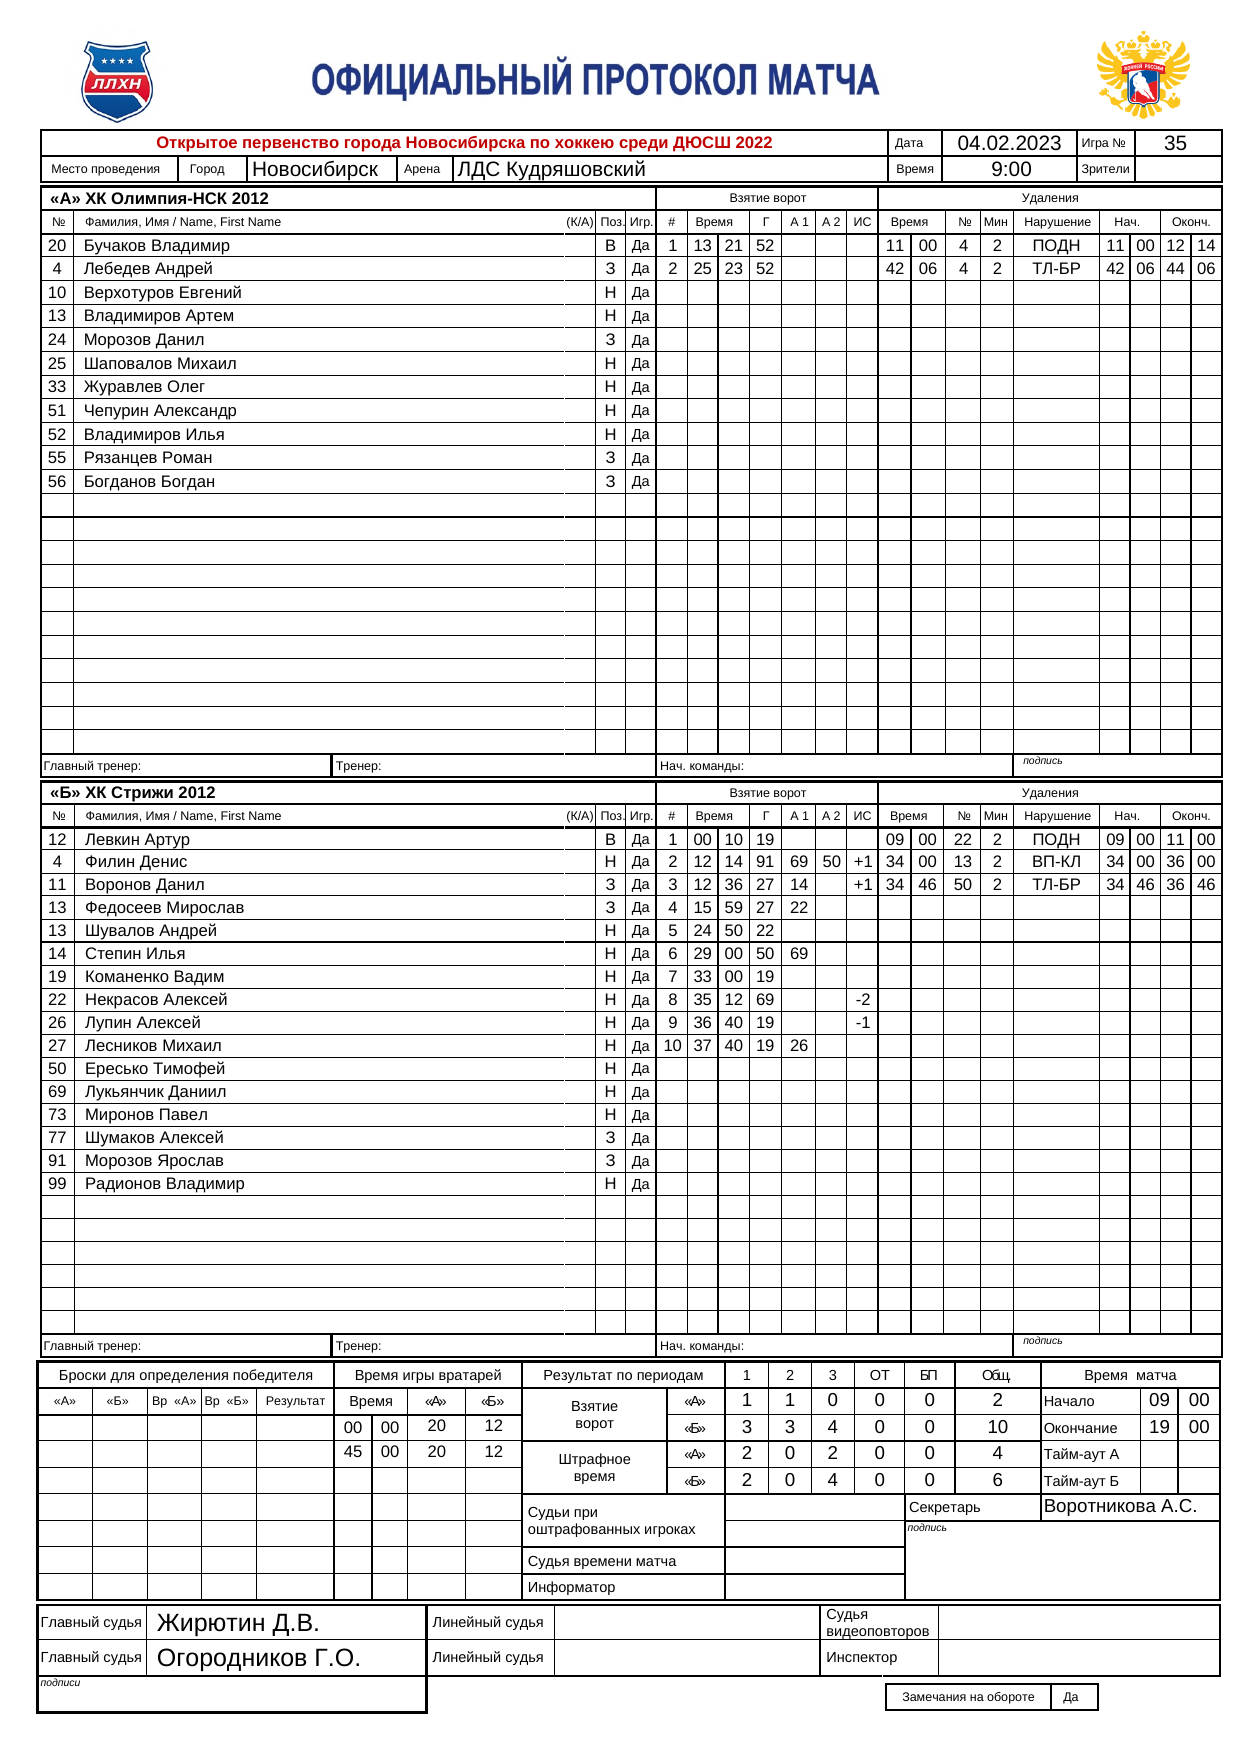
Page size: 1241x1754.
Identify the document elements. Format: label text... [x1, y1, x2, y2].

table_cell [1161, 494, 1190, 516]
table_cell З [596, 257, 625, 280]
table_cell 0 [769, 1468, 811, 1493]
table_cell [42, 1219, 74, 1241]
table_cell [257, 1574, 333, 1599]
table_cell [657, 328, 687, 351]
table_cell [74, 612, 564, 634]
table_cell [688, 1081, 717, 1103]
table_cell [688, 1265, 717, 1287]
table_cell [750, 707, 781, 729]
table_cell [879, 518, 910, 540]
table_cell [981, 1219, 1013, 1241]
table_cell 4 [657, 896, 687, 918]
table_cell [1192, 446, 1221, 469]
table_cell [657, 612, 687, 634]
table_cell [750, 305, 781, 327]
table_cell [565, 281, 595, 303]
table_cell [408, 1494, 465, 1520]
table_cell 4 [42, 257, 73, 280]
table_cell 56 [42, 470, 73, 493]
table_cell [1161, 446, 1190, 469]
table_cell [1192, 683, 1221, 706]
table_cell Информатор [523, 1575, 724, 1599]
table_cell 00 [1131, 829, 1160, 849]
table_cell ИС [847, 211, 877, 233]
table_cell Шувалов Андрей [75, 920, 564, 941]
table_cell [1192, 494, 1221, 516]
table_cell [1131, 659, 1160, 682]
table_cell [1192, 1058, 1221, 1079]
table_header Да [1052, 1685, 1097, 1709]
table_header Замечания на обороте [887, 1685, 1050, 1709]
table_cell [981, 612, 1013, 634]
table_cell [939, 1606, 1219, 1639]
table_cell [816, 541, 846, 564]
table_cell 42 [1100, 257, 1129, 280]
table_cell [1014, 446, 1099, 469]
table_cell [816, 683, 846, 706]
table_cell [657, 494, 687, 516]
table_cell [1014, 423, 1099, 445]
table_cell Шаповалов Михаил [74, 352, 564, 374]
table_cell [750, 470, 781, 493]
table_cell Судьи при оштрафованных игроках [523, 1495, 724, 1546]
table_cell Лесников Михаил [75, 1035, 564, 1057]
table_cell [626, 1265, 655, 1287]
table_cell 13 [944, 850, 980, 872]
table_cell Филин Денис [75, 850, 564, 872]
table_cell 22 [782, 896, 815, 918]
table_cell [750, 1081, 781, 1103]
table_cell [879, 920, 910, 941]
table_cell «Б » [466, 1389, 521, 1413]
table_cell [1161, 470, 1190, 493]
table_cell [782, 1265, 815, 1287]
table_cell 42 [879, 257, 910, 280]
table_cell -1 [847, 1012, 877, 1033]
table_cell [816, 399, 846, 422]
table_cell [847, 1196, 877, 1218]
table_cell [847, 707, 877, 729]
table_cell Главный тренер: [42, 1335, 330, 1356]
table_cell [719, 1219, 749, 1241]
table_cell Н [596, 399, 625, 422]
table_cell [1100, 376, 1129, 398]
table_cell [816, 1173, 846, 1195]
table_cell [1100, 659, 1129, 682]
table_cell [688, 399, 717, 422]
table_cell 0 [769, 1442, 811, 1467]
table_cell [912, 423, 945, 445]
table_cell [782, 541, 815, 564]
table_cell 4 [946, 235, 980, 256]
table_cell [688, 707, 717, 729]
table_cell [688, 376, 717, 398]
table_cell [750, 281, 781, 303]
table_cell [373, 1494, 407, 1520]
table_cell Владимиров Илья [74, 423, 564, 445]
table_cell Н [596, 1058, 625, 1079]
table_cell [981, 494, 1013, 516]
table_cell [1161, 1150, 1190, 1172]
table_cell 0 [855, 1442, 904, 1467]
table_cell [750, 1311, 781, 1333]
table_cell [912, 1311, 943, 1333]
table_cell [596, 1242, 625, 1264]
table_cell [847, 829, 877, 849]
table_cell 4 [812, 1415, 854, 1440]
table_cell [1161, 1288, 1190, 1310]
table_cell А 2 [816, 805, 846, 826]
table_cell 12 [42, 829, 74, 849]
table_cell [1192, 518, 1221, 540]
table_cell 73 [42, 1104, 74, 1126]
table_cell 4 [812, 1468, 854, 1493]
table_cell 10 [719, 829, 749, 849]
table_cell Судья видеоповторов [821, 1606, 938, 1639]
table_cell 34 [879, 850, 910, 872]
table_cell 00 [1131, 850, 1160, 872]
table_cell № [944, 805, 980, 826]
table_cell [946, 565, 980, 587]
table_cell [42, 518, 73, 540]
table_cell [981, 1081, 1013, 1103]
table_cell [1014, 1035, 1099, 1057]
table_cell [912, 446, 945, 469]
table_cell Время [879, 211, 945, 233]
table_cell 00 [719, 943, 749, 964]
table_cell [750, 1265, 781, 1287]
table_cell 12 [688, 874, 717, 895]
table_cell [719, 1265, 749, 1287]
table_cell [782, 1288, 815, 1310]
table_cell [74, 494, 564, 516]
table_cell [1192, 612, 1221, 634]
table_cell [42, 636, 73, 658]
table_cell [1014, 966, 1099, 987]
table_cell 14 [42, 943, 74, 964]
table_cell [1131, 305, 1160, 327]
table_cell [981, 399, 1013, 422]
table_cell [1100, 1219, 1129, 1241]
table_cell [565, 305, 595, 327]
table_cell 19 [750, 1035, 781, 1057]
table_cell [816, 1081, 846, 1103]
table_cell [719, 376, 749, 398]
table_cell 06 [1131, 257, 1160, 280]
table_cell [1131, 399, 1160, 422]
table_cell [466, 1494, 521, 1520]
table_cell 35 [688, 989, 717, 1011]
table_cell [1131, 1012, 1160, 1033]
table_header «А» ХК Олимпия-НСК 2012 [42, 188, 655, 209]
table_cell [1161, 541, 1190, 564]
table_cell [565, 659, 595, 682]
table_cell [42, 1311, 74, 1333]
table_cell [816, 707, 846, 729]
table_cell [1014, 518, 1099, 540]
table_cell [688, 683, 717, 706]
table_cell [373, 1574, 407, 1599]
table_cell 9:00 [943, 157, 1076, 181]
table_cell [257, 1416, 333, 1440]
table_cell [1161, 281, 1190, 303]
table_cell [1100, 1127, 1129, 1149]
table_cell 34 [1100, 874, 1129, 895]
table_cell [148, 1574, 201, 1599]
table_cell 29 [688, 943, 717, 964]
table_cell 11 [1100, 235, 1129, 256]
table_cell [1131, 683, 1160, 706]
table_cell 59 [719, 896, 749, 918]
table_cell [719, 328, 749, 351]
table_cell Воронов Данил [75, 874, 564, 895]
table_cell 3 [769, 1415, 811, 1440]
table_cell [335, 1468, 371, 1493]
table_cell [847, 235, 877, 256]
table_cell [750, 541, 781, 564]
table_cell [565, 1219, 595, 1241]
table_cell Линейный судья [428, 1606, 554, 1639]
table_cell [202, 1494, 256, 1520]
table_cell [944, 1219, 980, 1241]
table_cell [1192, 966, 1221, 987]
table_cell [750, 730, 781, 753]
table_cell [565, 1265, 595, 1287]
table_cell [944, 1288, 980, 1310]
table_cell [946, 541, 980, 564]
table_cell [912, 612, 945, 634]
table_cell [816, 1288, 846, 1310]
table_cell [946, 636, 980, 658]
table_cell [782, 1081, 815, 1103]
table_cell [1136, 157, 1221, 181]
table_cell [1014, 376, 1099, 398]
table_cell [782, 470, 815, 493]
table_cell [1014, 1219, 1099, 1241]
table_cell [1192, 1311, 1221, 1333]
table_cell -2 [847, 989, 877, 1011]
table_cell Команенко Вадим [75, 966, 564, 987]
table_cell [879, 1173, 910, 1195]
table_cell 2 [956, 1389, 1040, 1413]
table_cell З [596, 1150, 625, 1172]
table_cell [750, 399, 781, 422]
table_cell [719, 494, 749, 516]
table_cell [912, 683, 945, 706]
table_cell [719, 1081, 749, 1103]
table_cell [596, 588, 625, 611]
table_cell [688, 328, 717, 351]
table_cell [466, 1468, 521, 1493]
table_cell 27 [750, 896, 781, 918]
table_cell [750, 1242, 781, 1264]
table_header 35 [1136, 131, 1221, 155]
table_cell Главный судья [39, 1640, 146, 1675]
table_cell [946, 518, 980, 540]
table_cell 36 [1161, 874, 1190, 895]
table_cell [782, 966, 815, 987]
table_cell [1100, 281, 1129, 303]
table_cell [912, 1058, 943, 1079]
table_cell Поз. [596, 211, 625, 233]
table_cell [688, 1150, 717, 1172]
table_cell [1014, 494, 1099, 516]
table_cell [688, 659, 717, 682]
table_cell [657, 636, 687, 658]
table_cell [565, 1127, 595, 1149]
table_cell [1161, 730, 1190, 753]
table_cell [1131, 1311, 1160, 1333]
table_cell [847, 1265, 877, 1287]
table_cell 91 [750, 850, 781, 872]
table_header 04.02.2023 [943, 131, 1076, 155]
table_cell [626, 1311, 655, 1333]
table_cell [847, 1219, 877, 1241]
table_cell Да [626, 352, 655, 374]
table_cell [912, 1127, 943, 1149]
table_cell [1100, 446, 1129, 469]
table_cell [335, 1494, 371, 1520]
table_cell [750, 352, 781, 374]
table_cell [816, 328, 846, 351]
table_cell [1100, 966, 1129, 987]
table_cell [816, 235, 846, 256]
table_cell 12 [466, 1416, 521, 1440]
table_cell [1014, 305, 1099, 327]
table_cell [879, 1242, 910, 1264]
table_cell [847, 588, 877, 611]
table_cell [847, 470, 877, 493]
table_cell [912, 352, 945, 374]
table_cell [466, 1574, 521, 1599]
table_cell [596, 683, 625, 706]
table_cell Вр «Б» [202, 1389, 256, 1413]
table_cell [93, 1574, 147, 1599]
table_cell Н [596, 1173, 625, 1195]
table_cell [816, 829, 846, 849]
table_cell [847, 446, 877, 469]
table_cell 00 [1179, 1389, 1219, 1413]
table_cell [782, 423, 815, 445]
table_cell [782, 1058, 815, 1079]
table_cell [782, 352, 815, 374]
table_cell 1 [726, 1389, 768, 1413]
table_cell 2 [981, 829, 1013, 849]
table_cell 00 [373, 1416, 407, 1440]
table_cell [1161, 943, 1190, 964]
table_cell [565, 636, 595, 658]
table_cell [1100, 707, 1129, 729]
table_cell 0 [905, 1389, 954, 1413]
table_cell [1192, 1196, 1221, 1218]
table_cell [847, 423, 877, 445]
table_cell 33 [42, 376, 73, 398]
table_cell [719, 518, 749, 540]
table_cell [816, 518, 846, 540]
table_cell Нач. [1100, 805, 1160, 826]
table_cell [1131, 920, 1160, 941]
table_cell Да [626, 989, 655, 1011]
table_cell 69 [750, 989, 781, 1011]
table_cell [42, 683, 73, 706]
table_cell [657, 588, 687, 611]
table_cell Да [626, 1173, 655, 1195]
table_cell [1100, 896, 1129, 918]
table_cell [1161, 565, 1190, 587]
table_cell [688, 565, 717, 587]
table_cell Игр. [626, 805, 655, 826]
table_cell [912, 1081, 943, 1103]
table_cell 13 [688, 235, 717, 256]
table_cell [816, 659, 846, 682]
table_cell [657, 1150, 687, 1172]
table_cell [688, 446, 717, 469]
table_cell Да [626, 966, 655, 987]
table_cell 24 [688, 920, 717, 941]
table_cell [816, 1311, 846, 1333]
table_cell [782, 1219, 815, 1241]
table_cell [1100, 989, 1129, 1011]
table_cell [816, 612, 846, 634]
table_cell [688, 1288, 717, 1310]
table_cell [912, 636, 945, 658]
table_cell [912, 541, 945, 564]
table_cell [912, 966, 943, 987]
table_cell [1014, 565, 1099, 587]
table_cell [565, 920, 595, 941]
table_cell [847, 1127, 877, 1149]
table_cell [688, 470, 717, 493]
table_cell Миронов Павел [75, 1104, 564, 1126]
table_cell [1014, 1311, 1099, 1333]
table_cell 19 [750, 966, 781, 987]
table_cell [847, 1058, 877, 1079]
table_cell [1100, 541, 1129, 564]
table_cell [981, 920, 1013, 941]
table_cell [688, 352, 717, 374]
table_cell Н [596, 1035, 625, 1057]
table_cell [1161, 1104, 1190, 1126]
table_cell [750, 1150, 781, 1172]
table_cell подписи [39, 1677, 425, 1711]
table_cell [1014, 943, 1099, 964]
table_cell [1014, 399, 1099, 422]
table_cell [847, 966, 877, 987]
table_cell [847, 494, 877, 516]
table_cell [1014, 470, 1099, 493]
table_cell [912, 376, 945, 398]
table_cell [719, 1150, 749, 1172]
table_cell 2 [981, 874, 1013, 895]
table_cell [626, 659, 655, 682]
table_cell Да [626, 1150, 655, 1172]
table_cell [946, 328, 980, 351]
table_cell [879, 612, 910, 634]
table_cell 3 [657, 874, 687, 895]
table_cell Нач. команды: [657, 1335, 1012, 1356]
table_cell 1 [657, 829, 687, 849]
table_cell Шумаков Алексей [75, 1127, 564, 1149]
table_cell (К/А) [565, 211, 595, 233]
table_cell [816, 943, 846, 964]
table_cell [1100, 612, 1129, 634]
table_cell [1161, 1012, 1190, 1033]
table_cell [1131, 470, 1160, 493]
table_cell [1014, 541, 1099, 564]
table_cell [981, 707, 1013, 729]
table_cell [1131, 1219, 1160, 1241]
table_cell 6 [956, 1468, 1040, 1493]
table_cell [148, 1494, 201, 1520]
table_cell [1100, 1150, 1129, 1172]
table_cell [93, 1494, 147, 1520]
table_cell [1131, 1196, 1160, 1218]
table_cell 13 [42, 896, 74, 918]
table_cell [719, 305, 749, 327]
table_cell [596, 1196, 625, 1218]
table_cell З [596, 470, 625, 493]
table_cell 10 [956, 1415, 1040, 1440]
table_cell [148, 1521, 201, 1546]
table_cell Н [596, 376, 625, 398]
table_cell [42, 612, 73, 634]
table_cell [1161, 518, 1190, 540]
table_cell Федосеев Мирослав [75, 896, 564, 918]
table_cell [944, 943, 980, 964]
table_cell подпись [906, 1522, 1219, 1599]
table_cell [565, 423, 595, 445]
table_cell [946, 399, 980, 422]
table_cell [74, 683, 564, 706]
table_cell [1100, 1173, 1129, 1195]
table_cell ИС [847, 805, 877, 826]
table_cell [688, 1196, 717, 1218]
table_cell [816, 352, 846, 374]
table_cell [719, 565, 749, 587]
table_cell «А» [408, 1389, 465, 1413]
table_cell [782, 612, 815, 634]
table_cell [946, 281, 980, 303]
table_cell [879, 636, 910, 658]
table_header 2 [769, 1363, 811, 1387]
table_cell [565, 1058, 595, 1079]
table_cell [981, 1288, 1013, 1310]
table_cell [148, 1416, 201, 1440]
table_cell Да [626, 1012, 655, 1033]
table_cell [1014, 896, 1099, 918]
table_cell [782, 494, 815, 516]
table_cell 00 [1192, 829, 1221, 849]
table_cell 4 [946, 257, 980, 280]
table_cell [981, 1035, 1013, 1057]
table_cell 27 [42, 1035, 74, 1057]
table_header Удаления [879, 188, 1221, 209]
table_cell [565, 850, 595, 872]
table_cell А 1 [782, 211, 815, 233]
table_cell 06 [912, 257, 945, 280]
table_cell [847, 518, 877, 540]
table_cell [912, 730, 945, 753]
table_cell А 2 [816, 211, 846, 233]
table_cell Судья времени матча [523, 1548, 724, 1573]
table_cell [946, 683, 980, 706]
table_cell [42, 1242, 74, 1264]
table_cell [1192, 730, 1221, 753]
table_cell Лупин Алексей [75, 1012, 564, 1033]
table_cell 20 [408, 1416, 465, 1440]
table_cell 20 [42, 235, 73, 256]
table_header Броски для определения победителя [39, 1363, 333, 1387]
table_cell [688, 423, 717, 445]
table_cell Время [688, 211, 749, 233]
table_cell [428, 1677, 882, 1711]
table_cell [847, 612, 877, 634]
table_cell [1131, 1265, 1160, 1287]
table_cell [1100, 1012, 1129, 1033]
table_cell Огородников Г.О. [147, 1640, 425, 1675]
table_cell [657, 683, 687, 706]
table_cell 19 [750, 1012, 781, 1033]
table_cell [1192, 1242, 1221, 1264]
table_cell [1014, 707, 1099, 729]
table_cell [912, 588, 945, 611]
table_cell Тренер: [333, 1335, 655, 1356]
table_cell 69 [782, 943, 815, 964]
table_cell [688, 612, 717, 634]
table_cell 10 [657, 1035, 687, 1057]
table_cell Да [626, 829, 655, 849]
table_cell [1192, 1219, 1221, 1241]
table_cell [1100, 423, 1129, 445]
table_cell [946, 588, 980, 611]
table_cell [1100, 920, 1129, 941]
table_cell [816, 920, 846, 941]
table_cell [1192, 896, 1221, 918]
table_cell [1100, 1311, 1129, 1333]
table_cell Окончание [1042, 1415, 1140, 1440]
table_cell [847, 1081, 877, 1103]
table_cell [782, 446, 815, 469]
table_cell [42, 541, 73, 564]
table_cell [1161, 1242, 1190, 1264]
table_cell [1100, 1081, 1129, 1103]
table_cell [782, 1104, 815, 1126]
table_cell [816, 896, 846, 918]
table_cell [93, 1416, 147, 1440]
table_cell [565, 376, 595, 398]
table_cell [912, 1173, 943, 1195]
table_cell 2 [812, 1442, 854, 1467]
table_cell [1161, 376, 1190, 398]
table_cell [1131, 1127, 1160, 1149]
table_cell [879, 328, 910, 351]
table_cell 1 [769, 1389, 811, 1413]
table_cell [688, 1219, 717, 1241]
table_cell [565, 257, 595, 280]
table_cell Мин [981, 211, 1013, 233]
table_cell Нарушение [1014, 211, 1099, 233]
table_cell [1131, 565, 1160, 587]
table_cell [1014, 1242, 1099, 1264]
table_cell [657, 446, 687, 469]
table_cell Да [626, 235, 655, 256]
table_cell [847, 328, 877, 351]
table_cell 19 [750, 829, 781, 849]
table_cell [719, 470, 749, 493]
table_cell [202, 1441, 256, 1467]
table_cell [816, 874, 846, 895]
table_cell [847, 1035, 877, 1057]
table_cell [782, 829, 815, 849]
table_cell [596, 707, 625, 729]
table_cell [373, 1521, 407, 1546]
table_cell 00 [1192, 850, 1221, 872]
table_cell [1100, 1265, 1129, 1287]
table_cell ПОДН [1014, 829, 1099, 849]
table_cell [1192, 1265, 1221, 1287]
table_cell [565, 399, 595, 422]
table_cell [1014, 730, 1099, 753]
table_cell [782, 683, 815, 706]
table_cell [946, 446, 980, 469]
table_cell 00 [1179, 1415, 1219, 1440]
table_cell 23 [719, 257, 749, 280]
table_cell Н [596, 850, 625, 872]
table_cell Мин [981, 805, 1013, 826]
table_cell [657, 376, 687, 398]
table_header Результат по периодам [523, 1363, 724, 1387]
table_cell 52 [750, 235, 781, 256]
table_cell Да [626, 257, 655, 280]
table_cell [74, 541, 564, 564]
table_cell [1014, 1081, 1099, 1103]
table_cell 2 [657, 257, 687, 280]
table_cell 0 [855, 1415, 904, 1440]
table_cell [944, 1265, 980, 1287]
table_cell [847, 1104, 877, 1126]
table_cell [1179, 1441, 1219, 1467]
table_cell 37 [688, 1035, 717, 1057]
table_cell [782, 730, 815, 753]
table_cell [750, 588, 781, 611]
table_cell [74, 659, 564, 682]
table_cell [1131, 989, 1160, 1011]
table_cell [1131, 707, 1160, 729]
table_cell [816, 1127, 846, 1149]
table_cell 06 [1192, 257, 1221, 280]
table_cell [750, 1173, 781, 1195]
table_cell [750, 494, 781, 516]
table_cell [688, 636, 717, 658]
table_cell [879, 305, 910, 327]
table_cell [1014, 1058, 1099, 1079]
table_cell Да [626, 281, 655, 303]
table_cell [847, 730, 877, 753]
table_cell [688, 1058, 717, 1079]
table_cell [1161, 989, 1190, 1011]
table_cell [1100, 1104, 1129, 1126]
table_cell [981, 423, 1013, 445]
table_cell 36 [1161, 850, 1190, 872]
table_cell [565, 874, 595, 895]
table_cell Н [596, 423, 625, 445]
table_cell Нач. [1100, 211, 1160, 233]
table_cell [1192, 659, 1221, 682]
table_cell Н [596, 1104, 625, 1126]
table_cell [1192, 920, 1221, 941]
table_cell [1192, 470, 1221, 493]
table_cell 0 [905, 1468, 954, 1493]
table_cell [626, 1219, 655, 1241]
table_cell [1179, 1468, 1219, 1493]
table_cell # [657, 805, 687, 826]
table_cell [1131, 1288, 1160, 1310]
table_cell [565, 494, 595, 516]
table_cell [912, 518, 945, 540]
table_cell [719, 730, 749, 753]
table_cell [1131, 518, 1160, 540]
table_cell 36 [719, 874, 749, 895]
table_cell 5 [657, 920, 687, 941]
table_cell [75, 1219, 564, 1241]
table_cell Секретарь [906, 1495, 1040, 1520]
table_cell [944, 1150, 980, 1172]
table_cell Лукьянчик Даниил [75, 1081, 564, 1103]
table_cell [981, 1173, 1013, 1195]
table_cell Да [626, 1058, 655, 1079]
table_cell [816, 1104, 846, 1126]
table_cell [148, 1468, 201, 1493]
table_cell Н [596, 352, 625, 374]
table_cell [726, 1521, 904, 1546]
table_cell [335, 1521, 371, 1546]
table_cell В [596, 829, 625, 849]
table_cell [912, 565, 945, 587]
table_cell [39, 1547, 92, 1573]
table_header БП [905, 1363, 954, 1387]
table_cell [148, 1441, 201, 1467]
table_cell [688, 1127, 717, 1149]
table_cell [657, 1104, 687, 1126]
table_cell [1131, 612, 1160, 634]
table_cell [879, 1127, 910, 1149]
table_cell [565, 588, 595, 611]
table_cell подпись [1014, 755, 1221, 776]
table_cell [1192, 636, 1221, 658]
table_cell Жирютин Д.В. [147, 1606, 425, 1639]
table_cell 1 [657, 235, 687, 256]
table_cell 21 [719, 235, 749, 256]
table_cell [1014, 683, 1099, 706]
table_cell [688, 1311, 717, 1333]
table_cell 00 [688, 829, 717, 849]
table_cell [1014, 1196, 1099, 1218]
table_cell [816, 257, 846, 280]
table_cell [719, 352, 749, 374]
table_cell [750, 565, 781, 587]
table_cell [981, 966, 1013, 987]
table_cell [74, 588, 564, 611]
table_cell 0 [855, 1468, 904, 1493]
table_cell Да [626, 1127, 655, 1149]
table_cell [1161, 423, 1190, 445]
table_cell [688, 1104, 717, 1126]
table_cell Да [626, 874, 655, 895]
table_cell Линейный судья [428, 1640, 554, 1675]
table_cell [688, 1242, 717, 1264]
table_cell [750, 659, 781, 682]
table_cell [74, 565, 564, 587]
table_cell Оконч. [1161, 805, 1221, 826]
table_cell [816, 1150, 846, 1172]
table_cell Нарушение [1014, 805, 1099, 826]
table_cell [1161, 1058, 1190, 1079]
table_cell [719, 1242, 749, 1264]
table_cell [782, 376, 815, 398]
table_cell [1100, 1196, 1129, 1218]
table_cell [1014, 612, 1099, 634]
table_cell Да [626, 1081, 655, 1103]
table_cell [1192, 399, 1221, 422]
table_cell [42, 565, 73, 587]
table_cell [912, 943, 943, 964]
table_cell [946, 494, 980, 516]
table_cell Да [626, 376, 655, 398]
table_cell [596, 565, 625, 587]
table_cell [981, 281, 1013, 303]
table_cell [944, 920, 980, 941]
table_cell 09 [1141, 1389, 1177, 1413]
table_cell [626, 612, 655, 634]
table_cell [912, 707, 945, 729]
table_cell [782, 1173, 815, 1195]
table_cell [847, 281, 877, 303]
table_cell [750, 1288, 781, 1310]
table_cell [1100, 588, 1129, 611]
table_cell [719, 446, 749, 469]
table_header Открытое первенство города Новосибирска по хоккею среди ДЮСШ 2022 [42, 131, 887, 155]
table_cell [719, 541, 749, 564]
table_cell [981, 376, 1013, 398]
table_cell [782, 399, 815, 422]
table_cell [596, 494, 625, 516]
table_cell [1100, 1242, 1129, 1264]
table_cell [946, 305, 980, 327]
table_header 1 [726, 1363, 768, 1387]
table_cell Да [626, 470, 655, 493]
table_cell [816, 588, 846, 611]
table_cell 24 [42, 328, 73, 351]
table_cell [257, 1441, 333, 1467]
table_cell [1131, 1081, 1160, 1103]
table_cell Нач. команды: [657, 755, 1012, 776]
table_cell [912, 920, 943, 941]
table_cell [75, 1196, 564, 1218]
table_cell [981, 470, 1013, 493]
table_cell [981, 896, 1013, 918]
table_cell ТЛ-БР [1014, 874, 1099, 895]
table_cell [335, 1547, 371, 1573]
table_cell 91 [42, 1150, 74, 1172]
table_cell Богданов Богдан [74, 470, 564, 493]
table_cell [816, 1196, 846, 1218]
table_cell Время [889, 157, 941, 181]
table_cell [657, 423, 687, 445]
table_cell 50 [816, 850, 846, 872]
table_cell подпись [1014, 1335, 1221, 1356]
table_cell [1161, 659, 1190, 682]
table_cell [816, 1219, 846, 1241]
table_cell Г [750, 211, 781, 233]
table_cell [75, 1242, 564, 1264]
table_cell [750, 446, 781, 469]
table_cell [879, 1311, 910, 1333]
table_cell [1161, 612, 1190, 634]
table_cell Владимиров Артем [74, 305, 564, 327]
table_cell 14 [782, 874, 815, 895]
table_cell [879, 588, 910, 611]
table_cell [1141, 1441, 1177, 1467]
table_cell [879, 494, 910, 516]
table_cell [565, 1104, 595, 1126]
table_cell [879, 541, 910, 564]
table_cell +1 [847, 850, 877, 872]
table_cell [816, 281, 846, 303]
table_cell [408, 1468, 465, 1493]
table_cell Н [596, 966, 625, 987]
table_cell 46 [1192, 874, 1221, 895]
table_header Удаления [879, 783, 1221, 803]
table_cell [202, 1521, 256, 1546]
table_cell [688, 281, 717, 303]
table_cell 27 [750, 874, 781, 895]
table_cell [816, 423, 846, 445]
table_cell [847, 943, 877, 964]
table_cell [1131, 281, 1160, 303]
table_cell Игр. [626, 211, 655, 233]
table_cell [944, 1311, 980, 1333]
table_cell [879, 1104, 910, 1126]
table_cell 22 [42, 989, 74, 1011]
table_cell Арена [398, 157, 452, 181]
table_cell [782, 1311, 815, 1333]
table_cell Радионов Владимир [75, 1173, 564, 1195]
table_cell 19 [42, 966, 74, 987]
table_cell [1161, 352, 1190, 374]
table_cell [1192, 707, 1221, 729]
table_cell Некрасов Алексей [75, 989, 564, 1011]
table_cell [912, 1104, 943, 1126]
table_cell 4 [956, 1442, 1040, 1467]
table_cell [981, 659, 1013, 682]
table_header Время матча [1042, 1363, 1219, 1387]
table_cell Да [626, 399, 655, 422]
table_cell [1161, 966, 1190, 987]
table_cell [1100, 943, 1129, 964]
table_cell [750, 518, 781, 540]
table_cell [912, 328, 945, 351]
table_cell 19 [1141, 1415, 1177, 1440]
table_cell [879, 1265, 910, 1287]
table_cell Время [879, 805, 943, 826]
table_cell [879, 281, 910, 303]
table_cell [981, 1104, 1013, 1126]
table_cell 00 [1131, 235, 1160, 256]
table_cell [626, 1288, 655, 1310]
table_cell [1192, 989, 1221, 1011]
table_cell [565, 328, 595, 351]
table_header Игра № [1078, 131, 1134, 155]
table_cell 46 [912, 874, 943, 895]
picture [5, 28, 1197, 129]
table_cell [688, 588, 717, 611]
table_cell [879, 730, 910, 753]
table_cell 12 [1161, 235, 1190, 256]
table_cell 6 [657, 943, 687, 964]
table_cell [879, 707, 910, 729]
table_cell Зрители [1078, 157, 1134, 181]
table_cell [912, 494, 945, 516]
table_cell [912, 1196, 943, 1218]
table_cell [816, 1035, 846, 1057]
table_cell [1131, 352, 1160, 374]
table_cell [1161, 1311, 1190, 1333]
table_cell [1131, 730, 1160, 753]
table_cell [816, 565, 846, 587]
table_cell [816, 1012, 846, 1033]
table_header Общ. [956, 1363, 1040, 1387]
table_cell Н [596, 281, 625, 303]
table_cell [879, 659, 910, 682]
table_cell [335, 1574, 371, 1599]
table_cell [74, 707, 564, 729]
table_cell [719, 281, 749, 303]
table_cell [719, 636, 749, 658]
table_cell [1131, 966, 1160, 987]
table_cell [981, 565, 1013, 587]
table_cell [1161, 683, 1190, 706]
table_cell [719, 399, 749, 422]
table_cell [657, 659, 687, 682]
table_cell [981, 305, 1013, 327]
table_cell 13 [42, 920, 74, 941]
table_cell [750, 423, 781, 445]
table_cell [816, 989, 846, 1011]
table_cell [626, 636, 655, 658]
table_cell [719, 1311, 749, 1333]
table_cell [565, 1012, 595, 1033]
table_cell [1131, 494, 1160, 516]
table_cell [847, 1288, 877, 1310]
table_cell 11 [42, 874, 74, 895]
table_cell Н [596, 1012, 625, 1033]
table_cell [750, 683, 781, 706]
table_cell [944, 989, 980, 1011]
table_cell [782, 1127, 815, 1149]
table_cell [750, 1219, 781, 1241]
table_cell [946, 707, 980, 729]
table_cell [1100, 1058, 1129, 1079]
table_cell [816, 305, 846, 327]
table_cell [74, 518, 564, 540]
table_cell [719, 683, 749, 706]
table_cell [847, 1242, 877, 1264]
table_cell [782, 565, 815, 587]
table_cell [688, 1173, 717, 1195]
table_cell [657, 1219, 687, 1241]
table_cell [782, 305, 815, 327]
table_cell 25 [688, 257, 717, 280]
table_cell [466, 1547, 521, 1573]
table_cell Н [596, 920, 625, 941]
table_cell В [596, 235, 625, 256]
table_cell [879, 470, 910, 493]
table_cell [1131, 943, 1160, 964]
table_cell [879, 1288, 910, 1310]
table_cell [847, 399, 877, 422]
table_cell 26 [42, 1012, 74, 1033]
table_cell [981, 518, 1013, 540]
table_cell [257, 1494, 333, 1520]
table_cell З [596, 874, 625, 895]
table_cell [847, 920, 877, 941]
table_cell [93, 1441, 147, 1467]
table_cell 50 [944, 874, 980, 895]
table_cell [750, 636, 781, 658]
table_cell [657, 1196, 687, 1218]
table_cell [981, 352, 1013, 374]
table_header Время игры вратарей [335, 1363, 521, 1387]
table_cell [626, 707, 655, 729]
table_cell [1131, 541, 1160, 564]
table_cell [657, 1127, 687, 1149]
table_cell [944, 1127, 980, 1149]
table_cell [816, 636, 846, 658]
table_cell [946, 612, 980, 634]
table_cell [912, 1242, 943, 1264]
table_cell [946, 730, 980, 753]
table_cell [42, 1288, 74, 1310]
table_cell [688, 541, 717, 564]
table_cell 09 [1100, 829, 1129, 849]
table_cell [657, 305, 687, 327]
table_cell [726, 1495, 904, 1520]
table_cell [782, 920, 815, 941]
table_cell Тренер: [333, 755, 655, 776]
table_cell [408, 1521, 465, 1546]
table_cell [944, 896, 980, 918]
table_cell 15 [688, 896, 717, 918]
table_cell [657, 1173, 687, 1195]
table_cell [719, 1058, 749, 1079]
table_cell [565, 707, 595, 729]
table_cell [202, 1468, 256, 1493]
table_cell [1192, 328, 1221, 351]
table_cell [981, 989, 1013, 1011]
table_cell № [946, 211, 980, 233]
table_cell Главный судья [39, 1606, 146, 1639]
table_cell [782, 257, 815, 280]
table_cell [1131, 376, 1160, 398]
table_cell 22 [750, 920, 781, 941]
table_cell [1161, 1196, 1190, 1218]
table_cell 2 [981, 235, 1013, 256]
table_cell [1100, 305, 1129, 327]
table_cell 46 [1131, 874, 1160, 895]
table_cell Начало [1042, 1389, 1140, 1413]
table_cell 00 [912, 829, 943, 849]
table_cell [688, 518, 717, 540]
table_cell [946, 470, 980, 493]
table_cell «А» [668, 1442, 724, 1467]
table_cell [1192, 423, 1221, 445]
table_cell [912, 1288, 943, 1310]
table_cell Главный тренер: [42, 755, 330, 776]
table_cell [565, 612, 595, 634]
table_cell 12 [719, 989, 749, 1011]
table_cell Фамилия, Имя / Name, First Name [74, 211, 565, 233]
table_header «Б» ХК Стрижи 2012 [42, 783, 655, 803]
table_cell [688, 730, 717, 753]
table_cell Время [688, 805, 749, 826]
table_cell З [596, 446, 625, 469]
table_cell [1192, 588, 1221, 611]
table_cell [1192, 1035, 1221, 1057]
table_cell [981, 446, 1013, 469]
table_cell [565, 1288, 595, 1310]
table_cell [1131, 896, 1160, 918]
table_cell ПОДН [1014, 235, 1099, 256]
table_cell [750, 376, 781, 398]
table_cell [981, 636, 1013, 658]
table_cell [1161, 305, 1190, 327]
table_cell [626, 541, 655, 564]
table_cell [981, 328, 1013, 351]
table_cell 7 [657, 966, 687, 987]
table_cell 13 [42, 305, 73, 327]
table_cell [816, 470, 846, 493]
table_cell З [596, 896, 625, 918]
table_cell 69 [782, 850, 815, 872]
table_cell [782, 235, 815, 256]
table_cell [565, 470, 595, 493]
table_cell [596, 1265, 625, 1287]
table_cell [883, 1677, 1220, 1681]
table_cell [565, 1035, 595, 1057]
table_cell [42, 1196, 74, 1218]
table_cell 0 [812, 1389, 854, 1413]
table_cell [373, 1547, 407, 1573]
table_cell [981, 1311, 1013, 1333]
table_cell [657, 730, 687, 753]
table_cell [657, 1265, 687, 1287]
table_cell [981, 1012, 1013, 1033]
table_cell [782, 659, 815, 682]
table_cell «А» [668, 1389, 724, 1413]
table_cell Рязанцев Роман [74, 446, 564, 469]
table_cell [93, 1468, 147, 1493]
table_cell [912, 399, 945, 422]
table_cell 14 [1192, 235, 1221, 256]
table_cell [847, 683, 877, 706]
table_cell [1131, 446, 1160, 469]
table_cell Поз. [596, 805, 625, 826]
table_cell [1131, 1150, 1160, 1172]
table_cell [657, 1242, 687, 1264]
table_cell [42, 730, 73, 753]
table_cell [816, 1265, 846, 1287]
table_cell [912, 305, 945, 327]
table_cell Да [626, 896, 655, 918]
table_cell 2 [981, 850, 1013, 872]
table_cell [782, 588, 815, 611]
table_cell [1131, 636, 1160, 658]
table_cell [93, 1521, 147, 1546]
table_cell [1192, 1081, 1221, 1103]
table_cell З [596, 1127, 625, 1149]
table_cell 22 [944, 829, 980, 849]
table_cell [657, 1081, 687, 1103]
table_cell [657, 1311, 687, 1333]
table_cell [912, 1012, 943, 1033]
table_cell [879, 1219, 910, 1241]
table_cell [944, 1012, 980, 1033]
table_cell [1131, 423, 1160, 445]
table_cell [148, 1547, 201, 1573]
table_cell [946, 352, 980, 374]
table_cell [596, 1311, 625, 1333]
table_cell [1131, 1035, 1160, 1057]
table_cell [750, 1196, 781, 1218]
table_cell [912, 470, 945, 493]
table_cell [750, 328, 781, 351]
table_cell [726, 1575, 904, 1599]
table_cell [1161, 896, 1190, 918]
table_cell [565, 1173, 595, 1195]
table_cell [944, 1035, 980, 1057]
table_cell [726, 1548, 904, 1573]
table_cell [719, 1104, 749, 1126]
table_cell [750, 1104, 781, 1126]
table_cell 50 [719, 920, 749, 941]
table_cell [847, 376, 877, 398]
table_cell [1161, 588, 1190, 611]
table_cell [202, 1574, 256, 1599]
table_cell [408, 1574, 465, 1599]
table_cell [981, 541, 1013, 564]
table_cell 52 [42, 423, 73, 445]
table_cell [912, 281, 945, 303]
table_cell 50 [750, 943, 781, 964]
table_cell [1161, 1173, 1190, 1195]
table_cell [1014, 1150, 1099, 1172]
table_cell Да [626, 328, 655, 351]
table_cell 99 [42, 1173, 74, 1195]
table_cell [719, 1196, 749, 1218]
table_cell [688, 305, 717, 327]
table_cell [946, 376, 980, 398]
table_cell [565, 352, 595, 374]
table_cell 0 [855, 1389, 904, 1413]
table_cell Морозов Ярослав [75, 1150, 564, 1172]
table_cell 2 [726, 1468, 768, 1493]
table_cell 34 [879, 874, 910, 895]
table_cell [912, 1035, 943, 1057]
table_cell [257, 1547, 333, 1573]
table_cell [1192, 1150, 1221, 1172]
table_cell [944, 1242, 980, 1264]
table_cell [42, 659, 73, 682]
table_cell [555, 1640, 819, 1675]
table_cell [408, 1547, 465, 1573]
table_cell [657, 352, 687, 374]
table_cell 00 [912, 850, 943, 872]
table_cell [657, 470, 687, 493]
table_cell [1192, 541, 1221, 564]
table_header 3 [812, 1363, 854, 1387]
table_cell [719, 1288, 749, 1310]
table_cell Да [626, 305, 655, 327]
table_cell [626, 1196, 655, 1218]
table_cell [74, 636, 564, 658]
table_cell [596, 1219, 625, 1241]
table_cell [912, 1219, 943, 1241]
table_cell [1014, 1012, 1099, 1033]
table_cell [719, 1127, 749, 1149]
table_cell [1131, 588, 1160, 611]
table_cell [565, 235, 595, 256]
table_cell [257, 1468, 333, 1493]
table_cell [1014, 636, 1099, 658]
table_cell [565, 1311, 595, 1333]
table_cell [1192, 1288, 1221, 1310]
table_cell [782, 1150, 815, 1172]
table_cell [879, 399, 910, 422]
table_cell [944, 1104, 980, 1126]
table_cell [879, 683, 910, 706]
table_cell [981, 1058, 1013, 1079]
table_cell 3 [726, 1415, 768, 1440]
table_cell Да [626, 850, 655, 872]
table_cell [912, 989, 943, 1011]
table_cell 00 [912, 235, 945, 256]
table_cell 34 [1100, 850, 1129, 872]
table_cell [1014, 352, 1099, 374]
table_cell [1161, 1127, 1190, 1149]
table_cell [1014, 1127, 1099, 1149]
table_cell Инспектор [821, 1640, 938, 1675]
table_cell Результат [257, 1389, 333, 1413]
table_cell [1014, 989, 1099, 1011]
table_cell Да [626, 423, 655, 445]
table_cell [1014, 281, 1099, 303]
table_cell [93, 1547, 147, 1573]
table_cell 4 [42, 850, 74, 872]
table_cell [847, 896, 877, 918]
table_cell [944, 1081, 980, 1103]
table_cell 11 [1161, 829, 1190, 849]
table_cell [1014, 1288, 1099, 1310]
table_cell [1192, 305, 1221, 327]
table_cell [657, 399, 687, 422]
table_cell [879, 1196, 910, 1218]
table_cell 45 [335, 1441, 371, 1467]
table_cell Степин Илья [75, 943, 564, 964]
table_cell «А» [39, 1389, 92, 1413]
table_cell [596, 612, 625, 634]
table_cell [1161, 1219, 1190, 1241]
table_cell 2 [981, 257, 1013, 280]
table_cell [657, 281, 687, 303]
table_cell 00 [335, 1416, 371, 1440]
table_cell [1100, 352, 1129, 374]
table_cell [782, 989, 815, 1011]
table_cell 25 [42, 352, 73, 374]
table_cell 12 [466, 1441, 521, 1467]
table_cell 09 [879, 829, 910, 849]
table_cell А 1 [782, 805, 815, 826]
table_cell [1100, 518, 1129, 540]
table_cell [626, 494, 655, 516]
table_cell [1131, 1058, 1160, 1079]
table_cell 0 [905, 1415, 954, 1440]
table_cell [202, 1547, 256, 1573]
table_cell [596, 518, 625, 540]
table_cell Левкин Артур [75, 829, 564, 849]
table_cell 50 [42, 1058, 74, 1079]
table_cell Время [335, 1389, 407, 1413]
table_cell 55 [42, 446, 73, 469]
table_cell +1 [847, 874, 877, 895]
table_cell [816, 966, 846, 987]
table_cell [847, 541, 877, 564]
table_cell [257, 1521, 333, 1546]
table_cell [1131, 1104, 1160, 1126]
table_cell [1192, 1173, 1221, 1195]
table_cell [565, 565, 595, 587]
table_cell [879, 352, 910, 374]
table_cell [1100, 399, 1129, 422]
table_cell 8 [657, 989, 687, 1011]
table_cell [816, 1058, 846, 1079]
table_cell Лебедев Андрей [74, 257, 564, 280]
table_cell [565, 829, 595, 849]
table_cell [912, 1265, 943, 1287]
table_cell [626, 588, 655, 611]
table_cell [782, 707, 815, 729]
table_cell Г [750, 805, 781, 826]
table_cell [657, 565, 687, 587]
table_cell [1192, 376, 1221, 398]
table_cell Вр «А» [148, 1389, 201, 1413]
table_cell Бучаков Владимир [74, 235, 564, 256]
table_cell [565, 683, 595, 706]
table_cell [75, 1265, 564, 1287]
table_cell [596, 1288, 625, 1310]
table_cell [847, 305, 877, 327]
table_cell № [42, 211, 73, 233]
table_cell [626, 1242, 655, 1264]
table_cell 26 [782, 1035, 815, 1057]
table_cell 69 [42, 1081, 74, 1103]
table_cell [879, 966, 910, 987]
table_cell 20 [408, 1441, 465, 1467]
table_cell [42, 707, 73, 729]
table_cell 00 [719, 966, 749, 987]
table_cell 00 [373, 1441, 407, 1467]
table_cell [847, 659, 877, 682]
table_cell [657, 1058, 687, 1079]
table_cell [912, 896, 943, 918]
table_cell [596, 730, 625, 753]
table_cell [750, 1058, 781, 1079]
table_cell [1192, 1012, 1221, 1033]
table_cell Оконч. [1161, 211, 1221, 233]
table_cell [1100, 565, 1129, 587]
table_cell [39, 1521, 92, 1546]
table_cell [944, 966, 980, 987]
table_cell 77 [42, 1127, 74, 1149]
table_cell [847, 636, 877, 658]
table_cell [879, 1035, 910, 1057]
table_cell «Б» [668, 1415, 724, 1440]
table_cell [565, 518, 595, 540]
table_cell [719, 612, 749, 634]
table_cell [879, 896, 910, 918]
table_cell [1014, 588, 1099, 611]
table_cell [750, 1127, 781, 1149]
table_cell 2 [657, 850, 687, 872]
table_header Взятие ворот [657, 188, 877, 209]
table_cell 33 [688, 966, 717, 987]
table_cell Воротникова А.С. [1042, 1495, 1219, 1520]
table_cell 40 [719, 1035, 749, 1057]
table_cell [1161, 707, 1190, 729]
table_cell Да [626, 1035, 655, 1057]
table_cell [879, 989, 910, 1011]
table_cell [39, 1468, 92, 1493]
table_cell [555, 1606, 819, 1639]
table_cell [596, 636, 625, 658]
table_cell [946, 423, 980, 445]
table_cell [39, 1441, 92, 1467]
table_cell Журавлев Олег [74, 376, 564, 398]
table_cell [688, 494, 717, 516]
table_cell [626, 565, 655, 587]
table_cell [879, 423, 910, 445]
table_cell [565, 1081, 595, 1103]
table_cell [1100, 730, 1129, 753]
table_cell Верхотуров Евгений [74, 281, 564, 303]
table_cell [565, 896, 595, 918]
table_cell [847, 1173, 877, 1195]
table_cell Тайм-аут Б [1042, 1468, 1140, 1493]
table_cell [75, 1311, 564, 1333]
table_cell [1014, 1265, 1099, 1287]
table_cell Да [626, 920, 655, 941]
table_cell [1161, 399, 1190, 422]
table_cell [782, 1196, 815, 1218]
table_cell Ересько Тимофей [75, 1058, 564, 1079]
table_cell [1192, 943, 1221, 964]
table_cell [373, 1468, 407, 1493]
table_cell Чепурин Александр [74, 399, 564, 422]
table_cell Морозов Данил [74, 328, 564, 351]
table_cell [944, 1196, 980, 1218]
table_cell [719, 659, 749, 682]
table_cell [626, 518, 655, 540]
table_cell ТЛ-БР [1014, 257, 1099, 280]
table_cell [1100, 1035, 1129, 1057]
table_cell 2 [726, 1442, 768, 1467]
table_cell «Б» [668, 1468, 724, 1493]
table_cell [565, 1196, 595, 1218]
table_cell [1161, 636, 1190, 658]
table_cell 44 [1161, 257, 1190, 280]
table_cell [1099, 1682, 1220, 1711]
table_cell [1192, 352, 1221, 374]
table_cell [816, 730, 846, 753]
table_cell [657, 1288, 687, 1310]
table_cell [74, 730, 564, 753]
table_cell Штрафное время [523, 1442, 666, 1493]
table_cell 14 [719, 850, 749, 872]
table_cell [879, 376, 910, 398]
table_cell # [657, 211, 687, 233]
table_cell [626, 730, 655, 753]
table_cell [565, 730, 595, 753]
table_cell [782, 1012, 815, 1033]
table_cell Да [626, 1104, 655, 1126]
table_cell З [596, 328, 625, 351]
table_cell [879, 943, 910, 964]
table_cell 36 [688, 1012, 717, 1033]
table_cell [75, 1288, 564, 1310]
table_cell [626, 683, 655, 706]
table_cell [466, 1521, 521, 1546]
table_cell [39, 1416, 92, 1440]
table_cell [657, 518, 687, 540]
table_cell Н [596, 1081, 625, 1103]
table_cell [981, 1150, 1013, 1172]
table_cell [719, 423, 749, 445]
table_cell Н [596, 305, 625, 327]
table_cell [657, 707, 687, 729]
table_cell № [42, 805, 74, 826]
table_cell [1131, 328, 1160, 351]
table_cell [981, 588, 1013, 611]
table_cell [879, 1081, 910, 1103]
table_cell [879, 565, 910, 587]
table_cell [1100, 1288, 1129, 1310]
table_cell 11 [879, 235, 910, 256]
table_cell [816, 376, 846, 398]
table_cell [944, 1058, 980, 1079]
table_cell [981, 943, 1013, 964]
table_cell [981, 1242, 1013, 1264]
table_cell [565, 943, 595, 964]
table_cell [39, 1494, 92, 1520]
table_cell [912, 1150, 943, 1172]
table_cell [1141, 1468, 1177, 1493]
table_cell [847, 1150, 877, 1172]
table_cell [1100, 328, 1129, 351]
table_cell [719, 707, 749, 729]
table_cell [981, 1127, 1013, 1149]
table_cell [879, 1058, 910, 1079]
table_cell [847, 565, 877, 587]
table_cell Да [626, 943, 655, 964]
table_cell Взятие ворот [523, 1389, 666, 1440]
table_cell [42, 1265, 74, 1287]
table_cell ЛДС Кудряшовский [454, 157, 887, 181]
table_cell [981, 1265, 1013, 1287]
table_cell [39, 1574, 92, 1599]
table_cell [1100, 494, 1129, 516]
table_cell [782, 636, 815, 658]
table_cell [816, 1242, 846, 1264]
table_cell [1100, 683, 1129, 706]
table_cell [1100, 470, 1129, 493]
table_cell [782, 328, 815, 351]
table_cell [981, 730, 1013, 753]
table_cell [816, 494, 846, 516]
table_header Взятие ворот [657, 783, 877, 803]
table_header Дата [889, 131, 941, 155]
table_cell (К/А) [565, 805, 595, 826]
table_cell Город [179, 157, 246, 181]
table_cell [981, 1196, 1013, 1218]
table_cell [719, 588, 749, 611]
table_cell [1014, 1173, 1099, 1195]
table_cell [42, 588, 73, 611]
table_cell [596, 659, 625, 682]
table_cell 40 [719, 1012, 749, 1033]
table_cell [1131, 1173, 1160, 1195]
table_cell [816, 446, 846, 469]
table_cell [1192, 1104, 1221, 1126]
table_cell [1014, 328, 1099, 351]
table_cell [782, 1242, 815, 1264]
table_cell 0 [905, 1442, 954, 1467]
table_cell [596, 541, 625, 564]
table_cell [1161, 1265, 1190, 1287]
table_cell [939, 1640, 1219, 1675]
table_cell [1131, 1242, 1160, 1264]
table_cell Фамилия, Имя / Name, First Name [75, 805, 565, 826]
table_cell [1014, 920, 1099, 941]
table_cell [1161, 1035, 1190, 1057]
table_cell [944, 1173, 980, 1195]
table_cell Новосибирск [248, 157, 396, 181]
table_cell Место проведения [42, 157, 177, 181]
table_cell [1161, 328, 1190, 351]
table_cell Да [626, 446, 655, 469]
table_cell [565, 1150, 595, 1172]
table_cell [565, 1242, 595, 1264]
table_cell 10 [42, 281, 73, 303]
table_cell [565, 989, 595, 1011]
table_cell [1161, 1081, 1190, 1103]
table_cell [565, 446, 595, 469]
table_cell [879, 446, 910, 469]
table_cell [1192, 565, 1221, 587]
table_cell 51 [42, 399, 73, 422]
table_cell [1014, 1104, 1099, 1126]
table_cell [202, 1416, 256, 1440]
table_header ОТ [855, 1363, 904, 1387]
table_cell [1161, 920, 1190, 941]
table_cell [847, 1311, 877, 1333]
table_cell [1014, 659, 1099, 682]
table_cell [847, 352, 877, 374]
table_cell [657, 541, 687, 564]
table_cell [912, 659, 945, 682]
table_cell [847, 257, 877, 280]
table_cell [719, 1173, 749, 1195]
table_cell Н [596, 989, 625, 1011]
table_cell [750, 612, 781, 634]
table_cell 12 [688, 850, 717, 872]
table_cell «Б» [93, 1389, 147, 1413]
table_cell [879, 1150, 910, 1172]
table_cell [782, 518, 815, 540]
table_cell [1192, 1127, 1221, 1149]
table_cell [1192, 281, 1221, 303]
table_cell [42, 494, 73, 516]
table_cell Н [596, 943, 625, 964]
table_cell ВП-КЛ [1014, 850, 1099, 872]
table_cell [565, 966, 595, 987]
table_cell [782, 281, 815, 303]
table_cell [879, 1012, 910, 1033]
table_cell 9 [657, 1012, 687, 1033]
table_cell 52 [750, 257, 781, 280]
table_cell [1100, 636, 1129, 658]
table_cell [946, 659, 980, 682]
table_cell [565, 541, 595, 564]
table_cell [981, 683, 1013, 706]
table_cell Тайм-аут А [1042, 1441, 1140, 1467]
